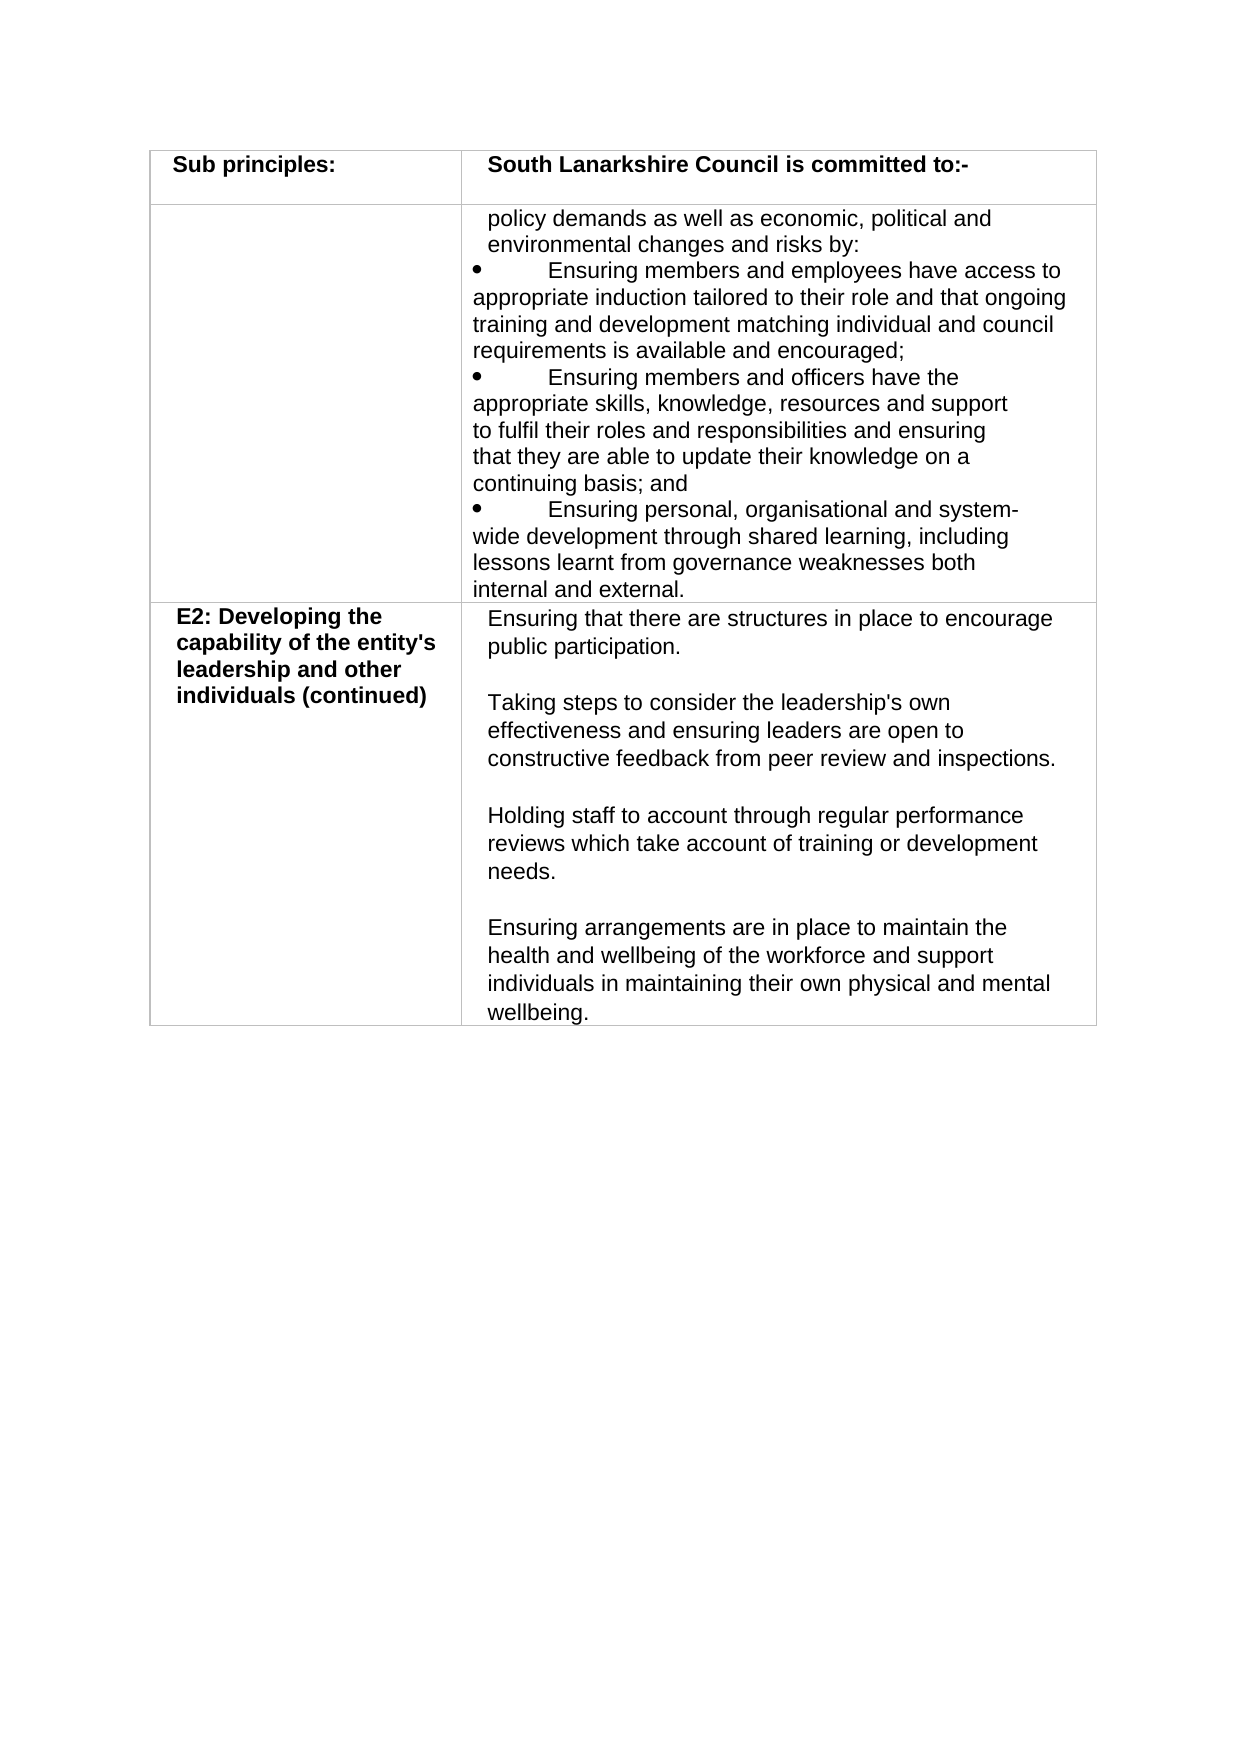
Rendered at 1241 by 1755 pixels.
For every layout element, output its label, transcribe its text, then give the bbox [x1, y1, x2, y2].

table_cell policy demands as well as economic, political and environmental changes and risks by: Ensuring members and employees have access to appropriate induction tailored to their role and that ongoing training and development matching individual and council requirements is available and encouraged; Ensuring members and officers have the appropriate skills, knowledge, resources and support to fulfil their roles and responsibilities and ensuring that they are able to update their knowledge on a continuing basis; and Ensuring personal, organisational and system-wide development through shared learning, including lessons learnt from governance weaknesses both internal and external. [462, 205, 1096, 602]
table_cell Ensuring that there are structures in place to encourage public participation. Taking steps to consider the leadership's own effectiveness and ensuring leaders are open to constructive feedback from peer review and inspections. Holding staff to account through regular performance reviews which take account of training or development needs. Ensuring arrangements are in place to maintain the health and wellbeing of the workforce and support individuals in maintaining their own physical and mental wellbeing. [462, 603, 1096, 1025]
table_cell E2: Developing the capability of the entity's leadership and other individuals (continued) [151, 603, 461, 1025]
table_header South Lanarkshire Council is committed to:- [462, 151, 1096, 204]
table_cell [151, 205, 461, 602]
table_header Sub principles: [151, 151, 461, 204]
